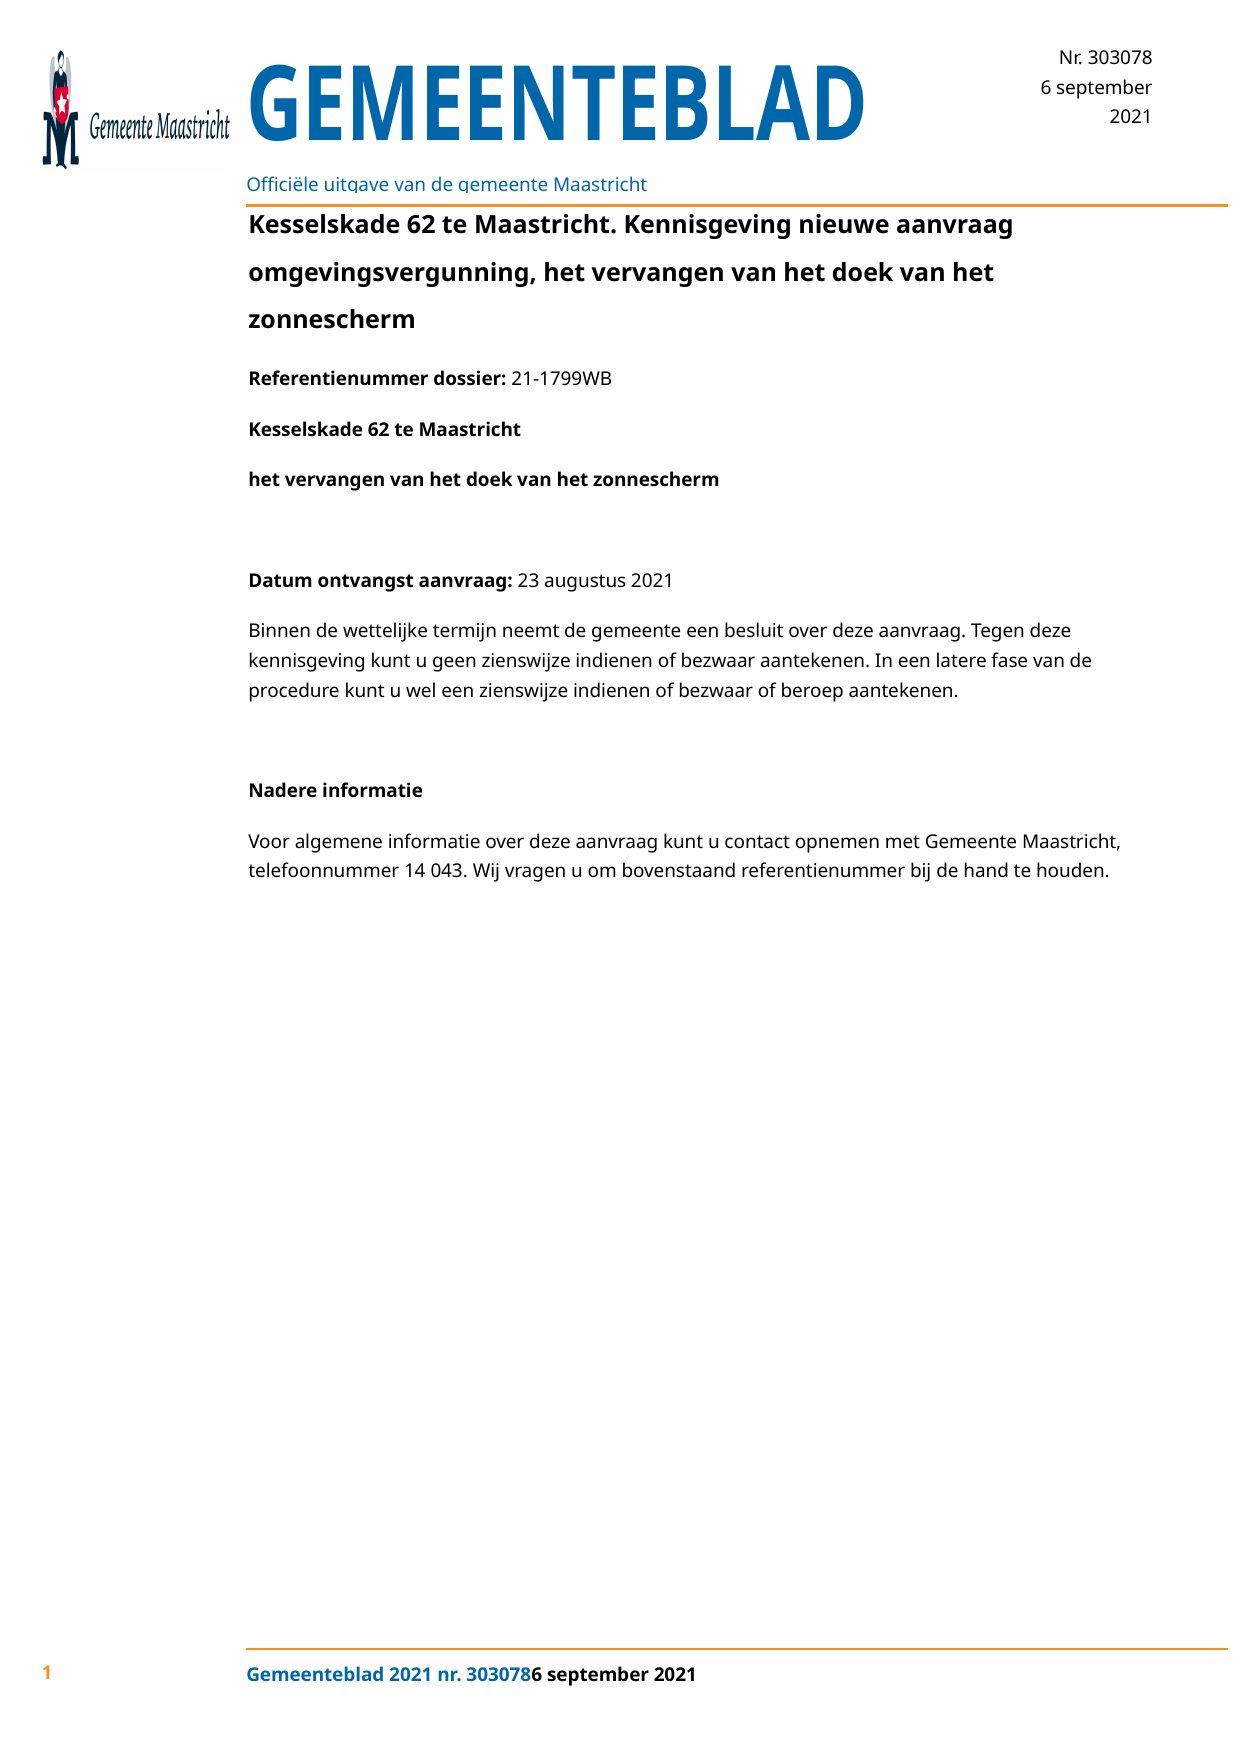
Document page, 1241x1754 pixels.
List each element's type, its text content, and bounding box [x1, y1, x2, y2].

text Kesselskade 62 te Maastricht. Kennisgeving nieuwe aanvraag omgevingsvergunning, het vervangen van het doek van het zonnescherm [248, 207, 1152, 336]
picture [41, 47, 231, 172]
text het vervangen van het doek van het zonnescherm [248, 466, 1152, 492]
text Kesselskade 62 te Maastricht [248, 416, 1152, 442]
text Binnen de wettelijke termijn neemt de gemeente een besluit over deze aanvraag. Tegen deze kennisgeving kunt u geen zienswijze indienen of bezwaar aantekenen. In een latere fase van de procedure kunt u wel een zienswijze indienen of bezwaar of beroep aantekenen. [248, 618, 1152, 702]
text Nadere informatie [248, 778, 1152, 803]
text Referentienummer dossier: 21-1799WB [248, 366, 1152, 391]
text Voor algemene informatie over deze aanvraag kunt u contact opnemen met Gemeente Maastricht, telefoonnummer 14 043. Wij vragen u om bovenstaand referentienummer bij de hand te houden. [248, 828, 1152, 883]
text Datum ontvangst aanvraag: 23 augustus 2021 [248, 567, 1152, 593]
